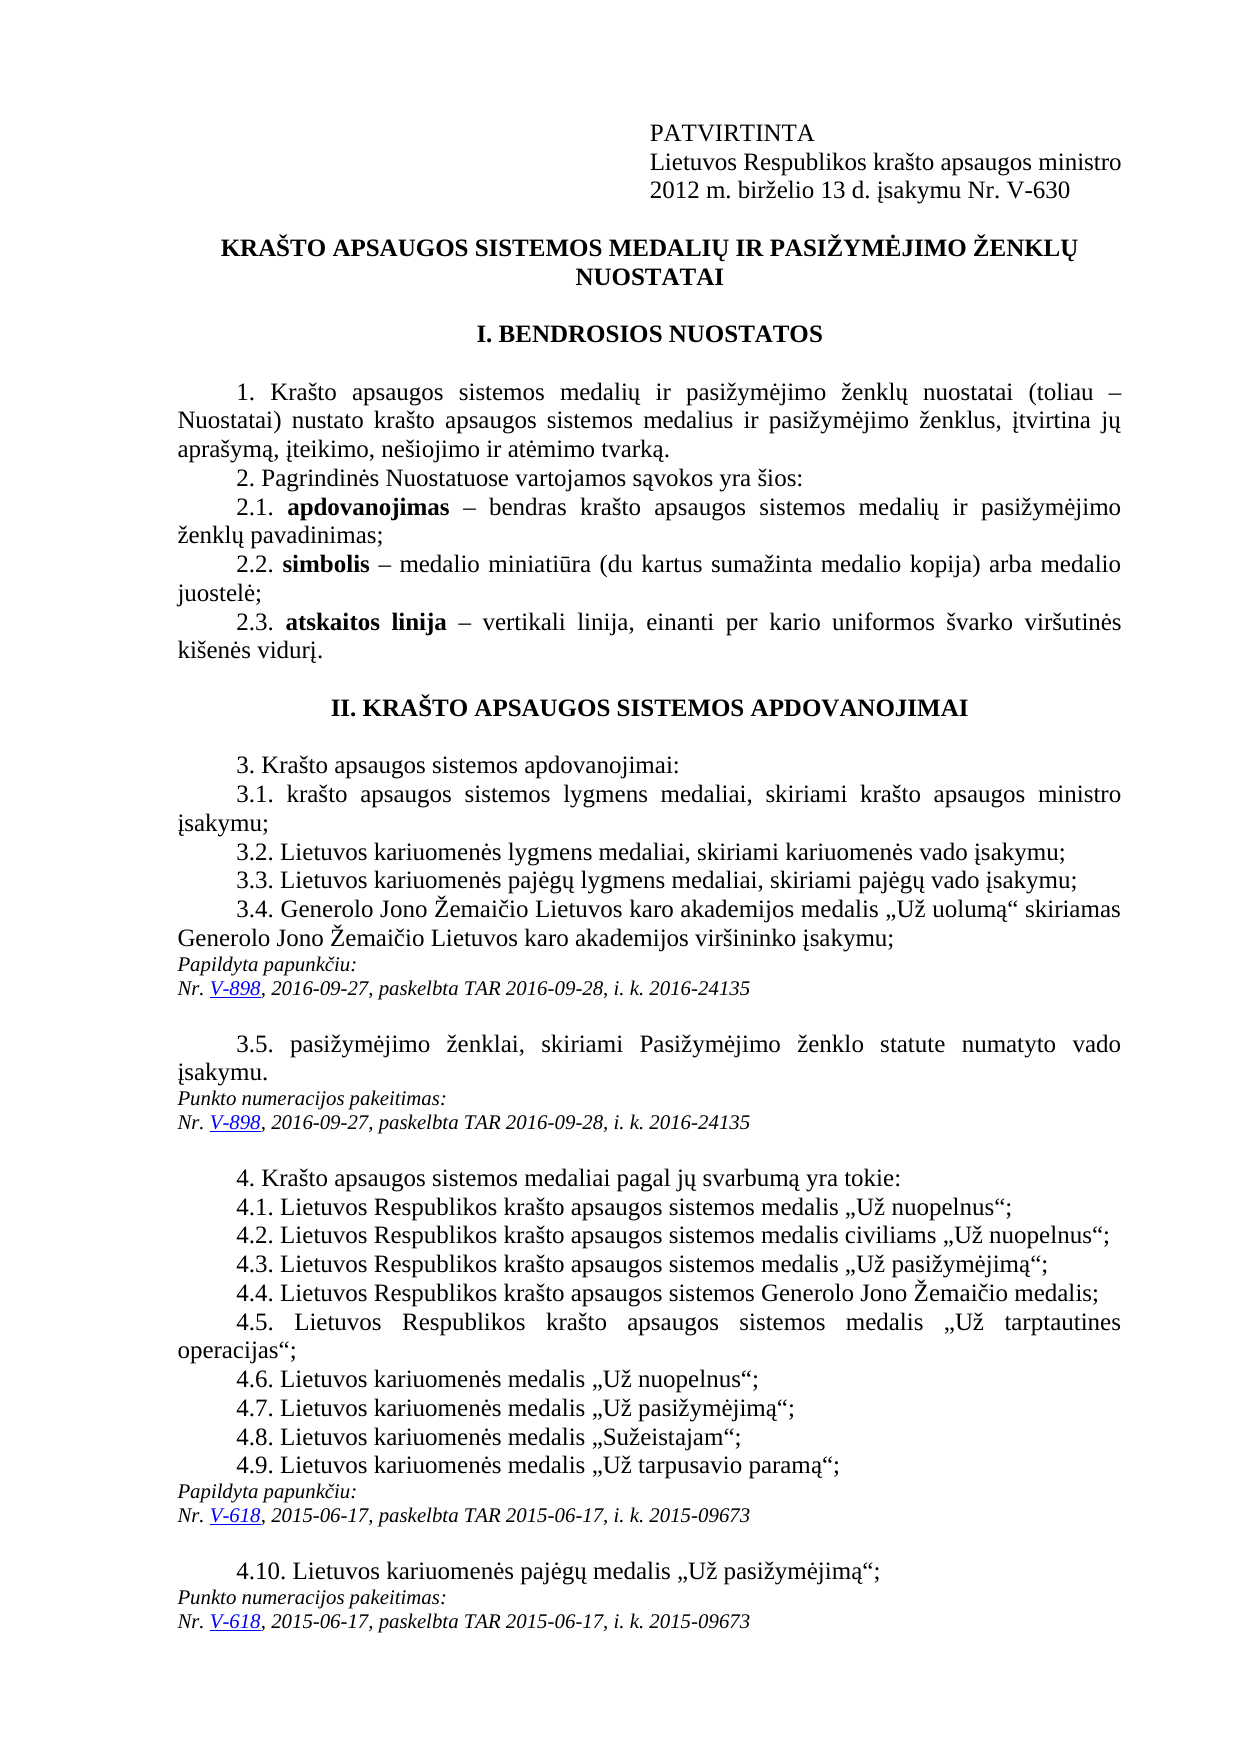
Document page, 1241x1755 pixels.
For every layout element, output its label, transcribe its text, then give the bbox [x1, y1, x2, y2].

text 4.6. Lietuvos kariuomenės medalis „Už nuopelnus“; [177, 1364, 1122, 1393]
text 1. Krašto apsaugos sistemos medalių ir pasižymėjimo ženklų nuostatai (toliau – Nuostatai) nustato krašto apsaugos sistemos medalius ir pasižymėjimo ženklus, įtvirtina jų aprašymą, įteikimo, nešiojimo ir atėmimo tvarką. [177, 377, 1122, 463]
text 3.5. pasižymėjimo ženklai, skiriami Pasižymėjimo ženklo statute numatyto vado įsakymu. [177, 1029, 1122, 1086]
text 4.10. Lietuvos kariuomenės pajėgų medalis „Už pasižymėjimą“; [177, 1556, 1122, 1585]
text 2.1. apdovanojimas – bendras krašto apsaugos sistemos medalių ir pasižymėjimo ženklų pavadinimas; [177, 492, 1122, 549]
text PATVIRTINTA [649, 118, 1122, 147]
text 4.4. Lietuvos Respublikos krašto apsaugos sistemos Generolo Jono Žemaičio medalis; [177, 1278, 1122, 1307]
text Punkto numeracijos pakeitimas: [177, 1086, 1122, 1110]
text I. BENDROSIOS NUOSTATOS [177, 319, 1122, 348]
text Nr. V-618, 2015-06-17, paskelbta TAR 2015-06-17, i. k. 2015-09673 [177, 1609, 1122, 1633]
text Lietuvos Respublikos krašto apsaugos ministro [649, 147, 1122, 176]
text 3. Krašto apsaugos sistemos apdovanojimai: [177, 751, 1122, 779]
text Punkto numeracijos pakeitimas: [177, 1585, 1122, 1609]
text 4.9. Lietuvos kariuomenės medalis „Už tarpusavio paramą“; [177, 1451, 1122, 1479]
text 2.2. simbolis – medalio miniatiūra (du kartus sumažinta medalio kopija) arba medalio juostelė; [177, 549, 1122, 607]
text 4.7. Lietuvos kariuomenės medalis „Už pasižymėjimą“; [177, 1393, 1122, 1422]
text 3.3. Lietuvos kariuomenės pajėgų lygmens medaliai, skiriami pajėgų vado įsakymu; [177, 866, 1122, 894]
text 3.1. krašto apsaugos sistemos lygmens medaliai, skiriami krašto apsaugos ministro įsakymu; [177, 779, 1122, 837]
text Nr. V-898, 2016-09-27, paskelbta TAR 2016-09-28, i. k. 2016-24135 [177, 976, 1122, 1000]
text 2. Pagrindinės Nuostatuose vartojamos sąvokos yra šios: [177, 463, 1122, 492]
text 3.4. Generolo Jono Žemaičio Lietuvos karo akademijos medalis „Už uolumą“ skiriamas Generolo Jono Žemaičio Lietuvos karo akademijos viršininko įsakymu; [177, 894, 1122, 952]
text Papildyta papunkčiu: [177, 952, 1122, 976]
text 3.2. Lietuvos kariuomenės lygmens medaliai, skiriami kariuomenės vado įsakymu; [177, 837, 1122, 866]
text 4.8. Lietuvos kariuomenės medalis „Sužeistajam“; [177, 1422, 1122, 1451]
text Nr. V-898, 2016-09-27, paskelbta TAR 2016-09-28, i. k. 2016-24135 [177, 1110, 1122, 1134]
text KRAŠTO APSAUGOS SISTEMOS MEDALIŲ IR PASIŽYMĖJIMO ŽENKLŲ NUOSTATAI [177, 233, 1122, 291]
text 2.3. atskaitos linija – vertikali linija, einanti per kario uniformos švarko viršutinės kišenės vidurį. [177, 607, 1122, 664]
text 4.1. Lietuvos Respublikos krašto apsaugos sistemos medalis „Už nuopelnus“; [177, 1192, 1122, 1221]
text 4.5. Lietuvos Respublikos krašto apsaugos sistemos medalis „Už tarptautines operacijas“; [177, 1307, 1122, 1364]
text Papildyta papunkčiu: [177, 1479, 1122, 1503]
text 4. Krašto apsaugos sistemos medaliai pagal jų svarbumą yra tokie: [177, 1163, 1122, 1192]
text II. KRAŠTO APSAUGOS SISTEMOS APDOVANOJIMAI [177, 693, 1122, 722]
text 4.2. Lietuvos Respublikos krašto apsaugos sistemos medalis civiliams „Už nuopelnus“; [177, 1221, 1122, 1249]
text Nr. V-618, 2015-06-17, paskelbta TAR 2015-06-17, i. k. 2015-09673 [177, 1503, 1122, 1527]
text 2012 m. birželio 13 d. įsakymu Nr. V-630 [649, 176, 1122, 204]
text 4.3. Lietuvos Respublikos krašto apsaugos sistemos medalis „Už pasižymėjimą“; [177, 1249, 1122, 1278]
